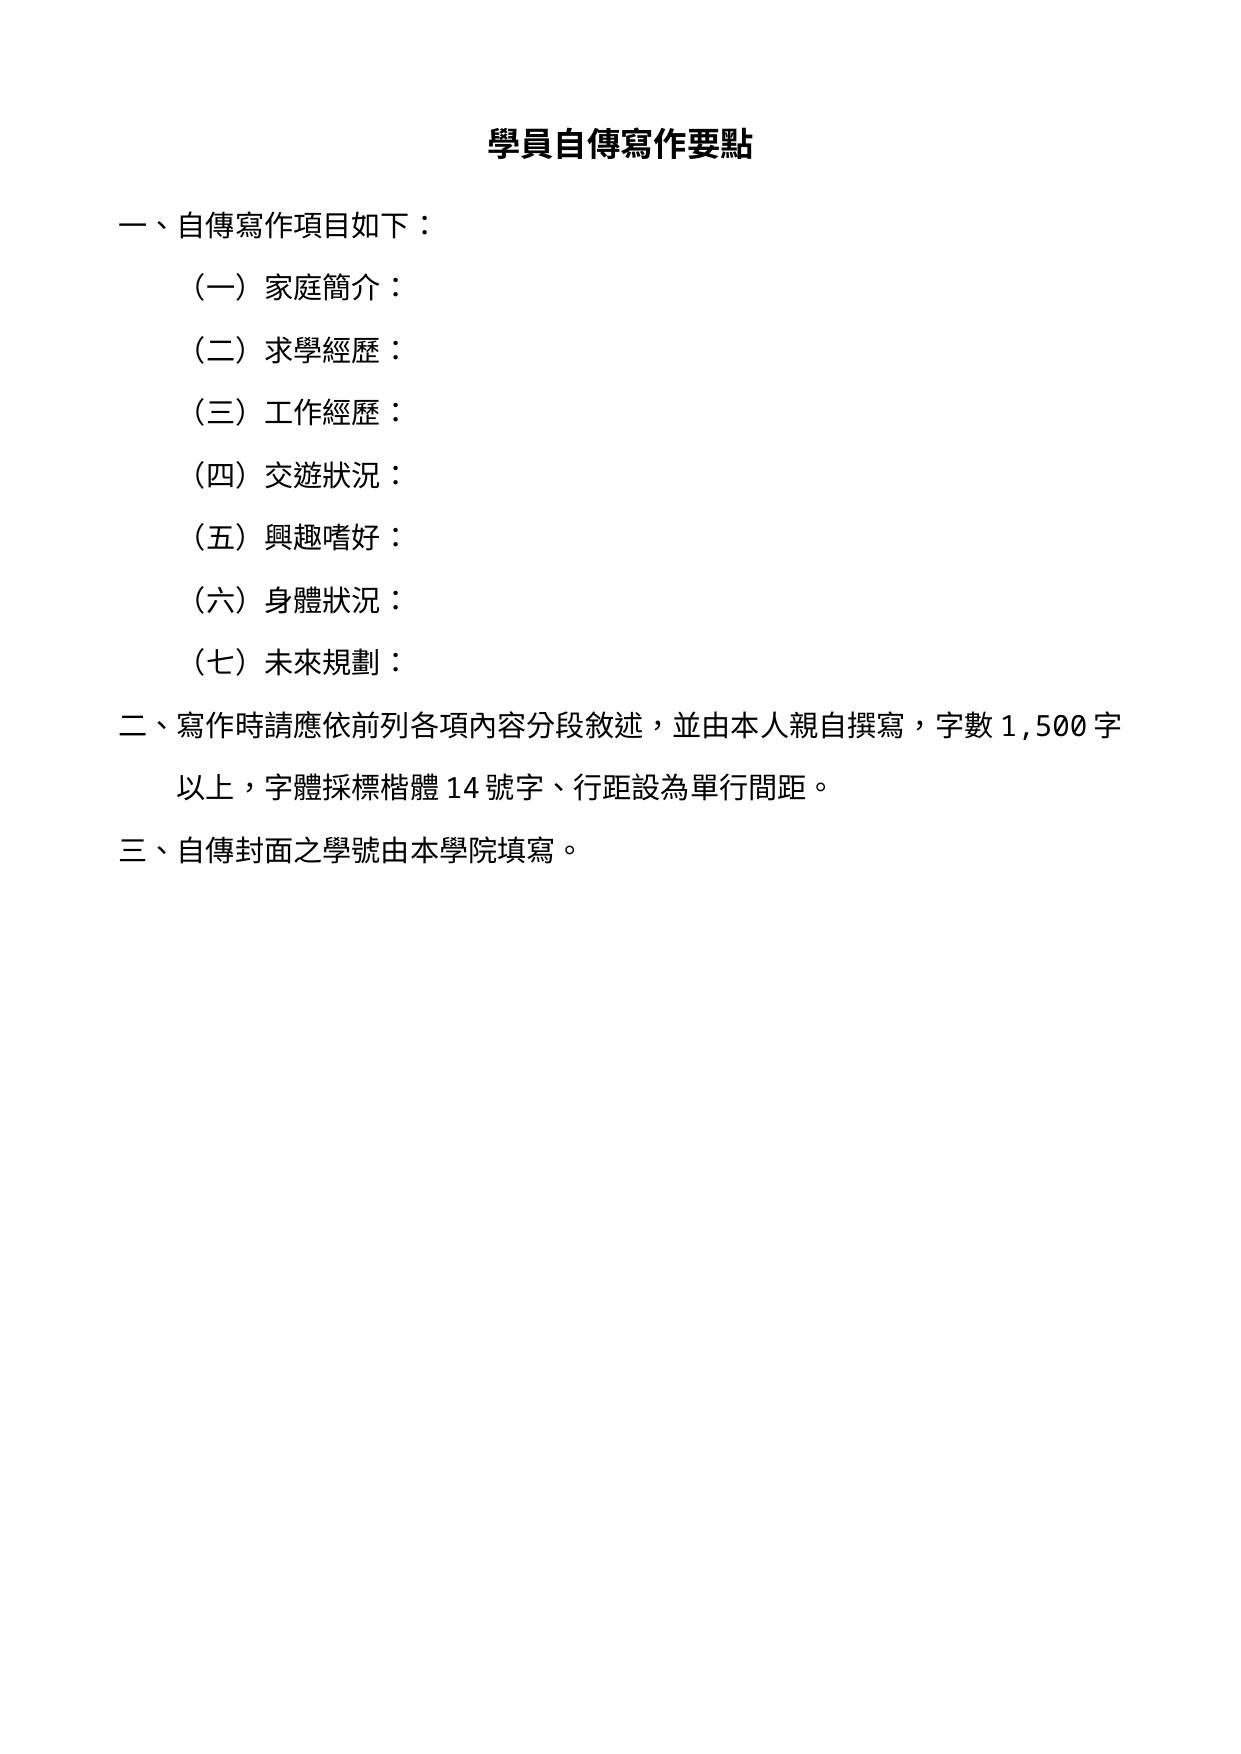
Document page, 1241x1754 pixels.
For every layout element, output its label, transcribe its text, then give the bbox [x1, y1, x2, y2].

text 二、寫作時請應依前列各項內容分段敘述，並由本人親自撰寫，字數1,500字以上，字體採標楷體14號字、行距設為單行間距。 [118, 682, 1122, 807]
text （六）身體狀況： [177, 557, 1122, 619]
text 學員自傳寫作要點 [118, 101, 1122, 163]
text （一）家庭簡介： [177, 244, 1122, 307]
text 一、自傳寫作項目如下： [118, 182, 1122, 244]
text 三、自傳封面之學號由本學院填寫。 [118, 807, 1122, 869]
text （三）工作經歷： [177, 369, 1122, 432]
text （四）交遊狀況： [177, 432, 1122, 494]
text （五）興趣嗜好： [177, 494, 1122, 557]
text （二）求學經歷： [177, 307, 1122, 369]
text （七）未來規劃： [177, 619, 1122, 682]
